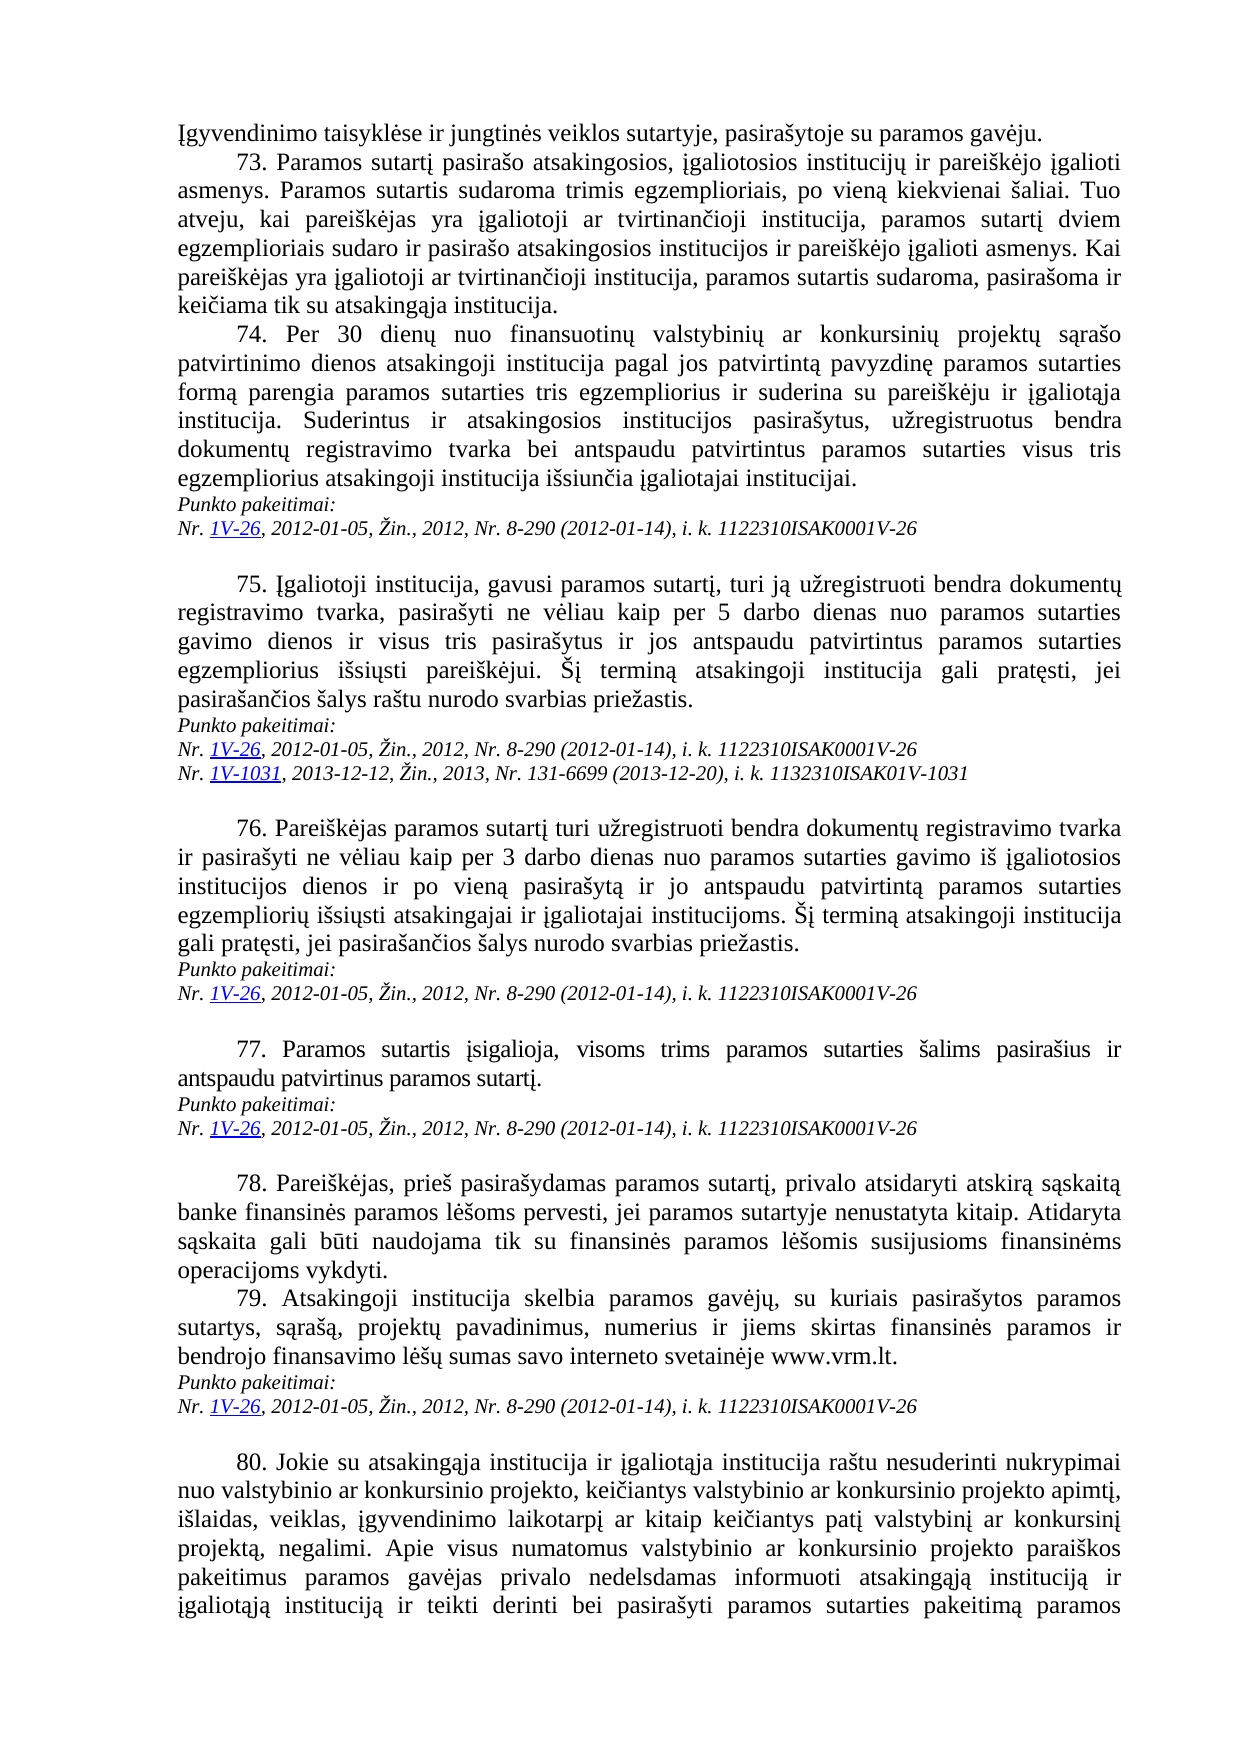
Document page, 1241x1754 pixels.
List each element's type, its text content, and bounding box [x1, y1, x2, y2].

text Nr. 1V-26, 2012-01-05, Žin., 2012, Nr. 8-290 (2012-01-14), i. k. 1122310ISAK0001V-26 [177, 516, 1122, 540]
text 79. Atsakingoji institucija skelbia paramos gavėjų, su kuriais pasirašytos paramos sutartys, sąrašą, projektų pavadinimus, numerius ir jiems skirtas finansinės paramos ir bendrojo finansavimo lėšų sumas savo interneto svetainėje www.vrm.lt. [177, 1283, 1122, 1370]
text Punkto pakeitimai: [177, 492, 1122, 516]
text 73. Paramos sutartį pasirašo atsakingosios, įgaliotosios institucijų ir pareiškėjo įgalioti asmenys. Paramos sutartis sudaroma trimis egzemplioriais, po vieną kiekvienai šaliai. Tuo atveju, kai pareiškėjas yra įgaliotoji ar tvirtinančioji institucija, paramos sutartį dviem egzemplioriais sudaro ir pasirašo atsakingosios institucijos ir pareiškėjo įgalioti asmenys. Kai pareiškėjas yra įgaliotoji ar tvirtinančioji institucija, paramos sutartis sudaroma, pasirašoma ir keičiama tik su atsakingąja institucija. [177, 147, 1122, 319]
text Punkto pakeitimai: [177, 712, 1122, 737]
text 80. Jokie su atsakingąja institucija ir įgaliotąja institucija raštu nesuderinti nukrypimai nuo valstybinio ar konkursinio projekto, keičiantys valstybinio ar konkursinio projekto apimtį, išlaidas, veiklas, įgyvendinimo laikotarpį ar kitaip keičiantys patį valstybinį ar konkursinį projektą, negalimi. Apie visus numatomus valstybinio ar konkursinio projekto paraiškos pakeitimus paramos gavėjas privalo nedelsdamas informuoti atsakingąją instituciją ir įgaliotąją instituciją ir teikti derinti bei pasirašyti paramos sutarties pakeitimą paramos [177, 1447, 1122, 1619]
text Įgyvendinimo taisyklėse ir jungtinės veiklos sutartyje, pasirašytoje su paramos gavėju. [177, 118, 1122, 147]
text Nr. 1V-26, 2012-01-05, Žin., 2012, Nr. 8-290 (2012-01-14), i. k. 1122310ISAK0001V-26 [177, 1116, 1122, 1140]
text Nr. 1V-26, 2012-01-05, Žin., 2012, Nr. 8-290 (2012-01-14), i. k. 1122310ISAK0001V-26 [177, 981, 1122, 1005]
text 74. Per 30 dienų nuo finansuotinų valstybinių ar konkursinių projektų sąrašo patvirtinimo dienos atsakingoji institucija pagal jos patvirtintą pavyzdinę paramos sutarties formą parengia paramos sutarties tris egzempliorius ir suderina su pareiškėju ir įgaliotąja institucija. Suderintus ir atsakingosios institucijos pasirašytus, užregistruotus bendra dokumentų registravimo tvarka bei antspaudu patvirtintus paramos sutarties visus tris egzempliorius atsakingoji institucija išsiunčia įgaliotajai institucijai. [177, 319, 1122, 492]
text Punkto pakeitimai: [177, 1370, 1122, 1394]
text 76. Pareiškėjas paramos sutartį turi užregistruoti bendra dokumentų registravimo tvarka ir pasirašyti ne vėliau kaip per 3 darbo dienas nuo paramos sutarties gavimo iš įgaliotosios institucijos dienos ir po vieną pasirašytą ir jo antspaudu patvirtintą paramos sutarties egzempliorių išsiųsti atsakingajai ir įgaliotajai institucijoms. Šį terminą atsakingoji institucija gali pratęsti, jei pasirašančios šalys nurodo svarbias priežastis. [177, 813, 1122, 957]
text 77. Paramos sutartis įsigalioja, visoms trims paramos sutarties šalims pasirašius ir antspaudu patvirtinus paramos sutartį. [177, 1034, 1122, 1092]
text Punkto pakeitimai: [177, 1092, 1122, 1116]
text Nr. 1V-26, 2012-01-05, Žin., 2012, Nr. 8-290 (2012-01-14), i. k. 1122310ISAK0001V-26 [177, 737, 1122, 761]
text 75. Įgaliotoji institucija, gavusi paramos sutartį, turi ją užregistruoti bendra dokumentų registravimo tvarka, pasirašyti ne vėliau kaip per 5 darbo dienas nuo paramos sutarties gavimo dienos ir visus tris pasirašytus ir jos antspaudu patvirtintus paramos sutarties egzempliorius išsiųsti pareiškėjui. Šį terminą atsakingoji institucija gali pratęsti, jei pasirašančios šalys raštu nurodo svarbias priežastis. [177, 569, 1122, 712]
text Nr. 1V-26, 2012-01-05, Žin., 2012, Nr. 8-290 (2012-01-14), i. k. 1122310ISAK0001V-26 [177, 1394, 1122, 1418]
text 78. Pareiškėjas, prieš pasirašydamas paramos sutartį, privalo atsidaryti atskirą sąskaitą banke finansinės paramos lėšoms pervesti, jei paramos sutartyje nenustatyta kitaip. Atidaryta sąskaita gali būti naudojama tik su finansinės paramos lėšomis susijusioms finansinėms operacijoms vykdyti. [177, 1168, 1122, 1283]
text Nr. 1V-1031, 2013-12-12, Žin., 2013, Nr. 131-6699 (2013-12-20), i. k. 1132310ISAK01V-1031 [177, 761, 1122, 785]
text Punkto pakeitimai: [177, 957, 1122, 981]
